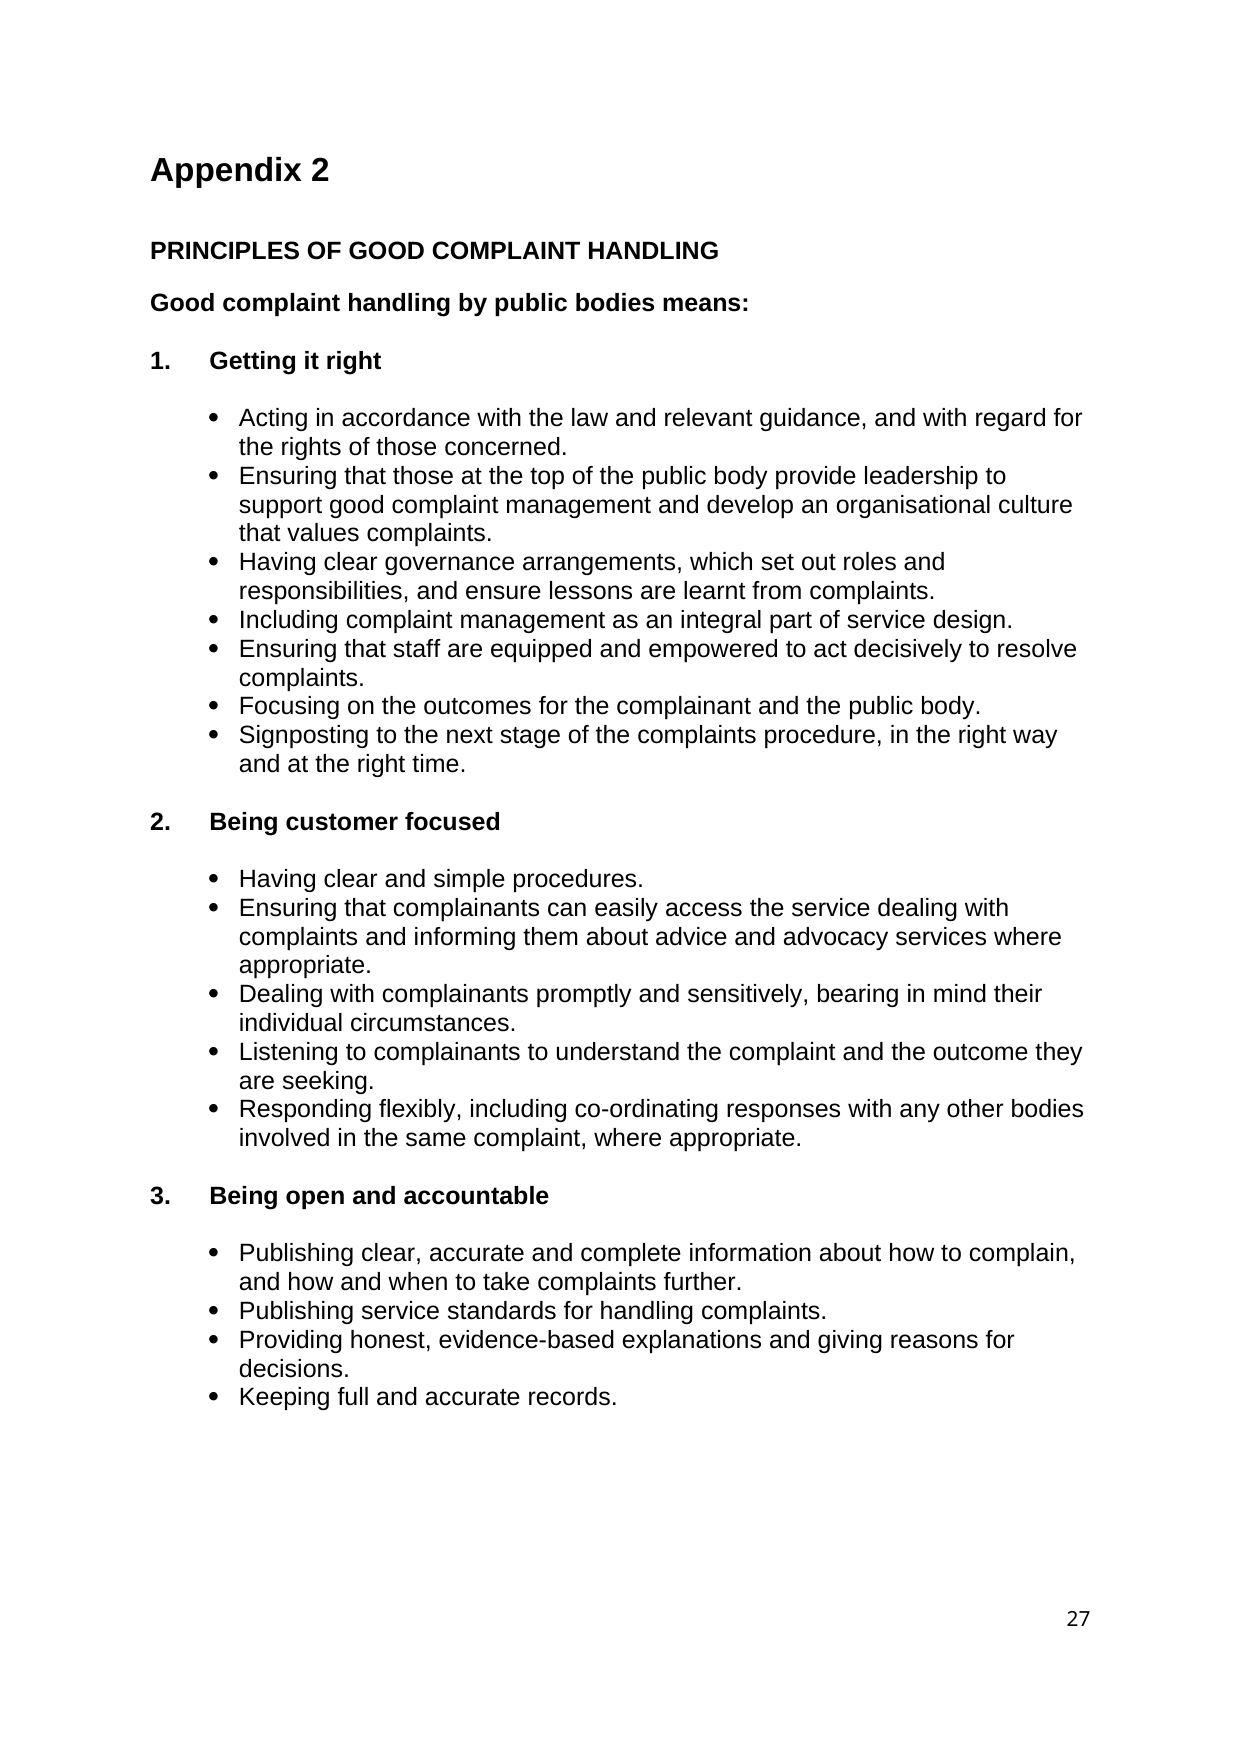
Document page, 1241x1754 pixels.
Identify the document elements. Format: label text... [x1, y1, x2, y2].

list Including complaint management as an integral part of service design. [209, 605, 1090, 634]
text 2. Being customer focused [150, 806, 1090, 835]
text PRINCIPLES OF GOOD COMPLAINT HANDLING [150, 236, 1090, 265]
list Focusing on the outcomes for the complainant and the public body. [209, 691, 1090, 720]
text Good complaint handling by public bodies means: [150, 265, 1090, 317]
list Ensuring that staff are equipped and empowered to act decisively to resolve complaints. [209, 634, 1090, 691]
list Acting in accordance with the law and relevant guidance, and with regard for the rights of those concerned. [209, 403, 1090, 461]
list Having clear and simple procedures. [209, 864, 1090, 893]
list Listening to complainants to understand the complaint and the outcome they are seeking. [209, 1037, 1090, 1094]
text 3. Being open and accountable [150, 1181, 1090, 1209]
list Publishing service standards for handling complaints. [209, 1296, 1090, 1325]
list Dealing with complainants promptly and sensitively, bearing in mind their individual circumstances. [209, 979, 1090, 1037]
list Responding flexibly, including co-ordinating responses with any other bodies involved in the same complaint, where appropriate. [209, 1094, 1090, 1152]
text Appendix 2 [150, 150, 1090, 188]
list Publishing clear, accurate and complete information about how to complain, and how and when to take complaints further. [209, 1238, 1090, 1296]
list Having clear governance arrangements, which set out roles and responsibilities, and ensure lessons are learnt from complaints. [209, 547, 1090, 605]
list Ensuring that complainants can easily access the service dealing with complaints and informing them about advice and advocacy services where appropriate. [209, 893, 1090, 979]
text 1. Getting it right [150, 346, 1090, 374]
list Keeping full and accurate records. [209, 1382, 1090, 1411]
list Providing honest, evidence-based explanations and giving reasons for decisions. [209, 1325, 1090, 1382]
list Ensuring that those at the top of the public body provide leadership to support good complaint management and develop an organisational culture that values complaints. [209, 461, 1090, 547]
list Signposting to the next stage of the complaints procedure, in the right way and at the right time. [209, 720, 1090, 778]
